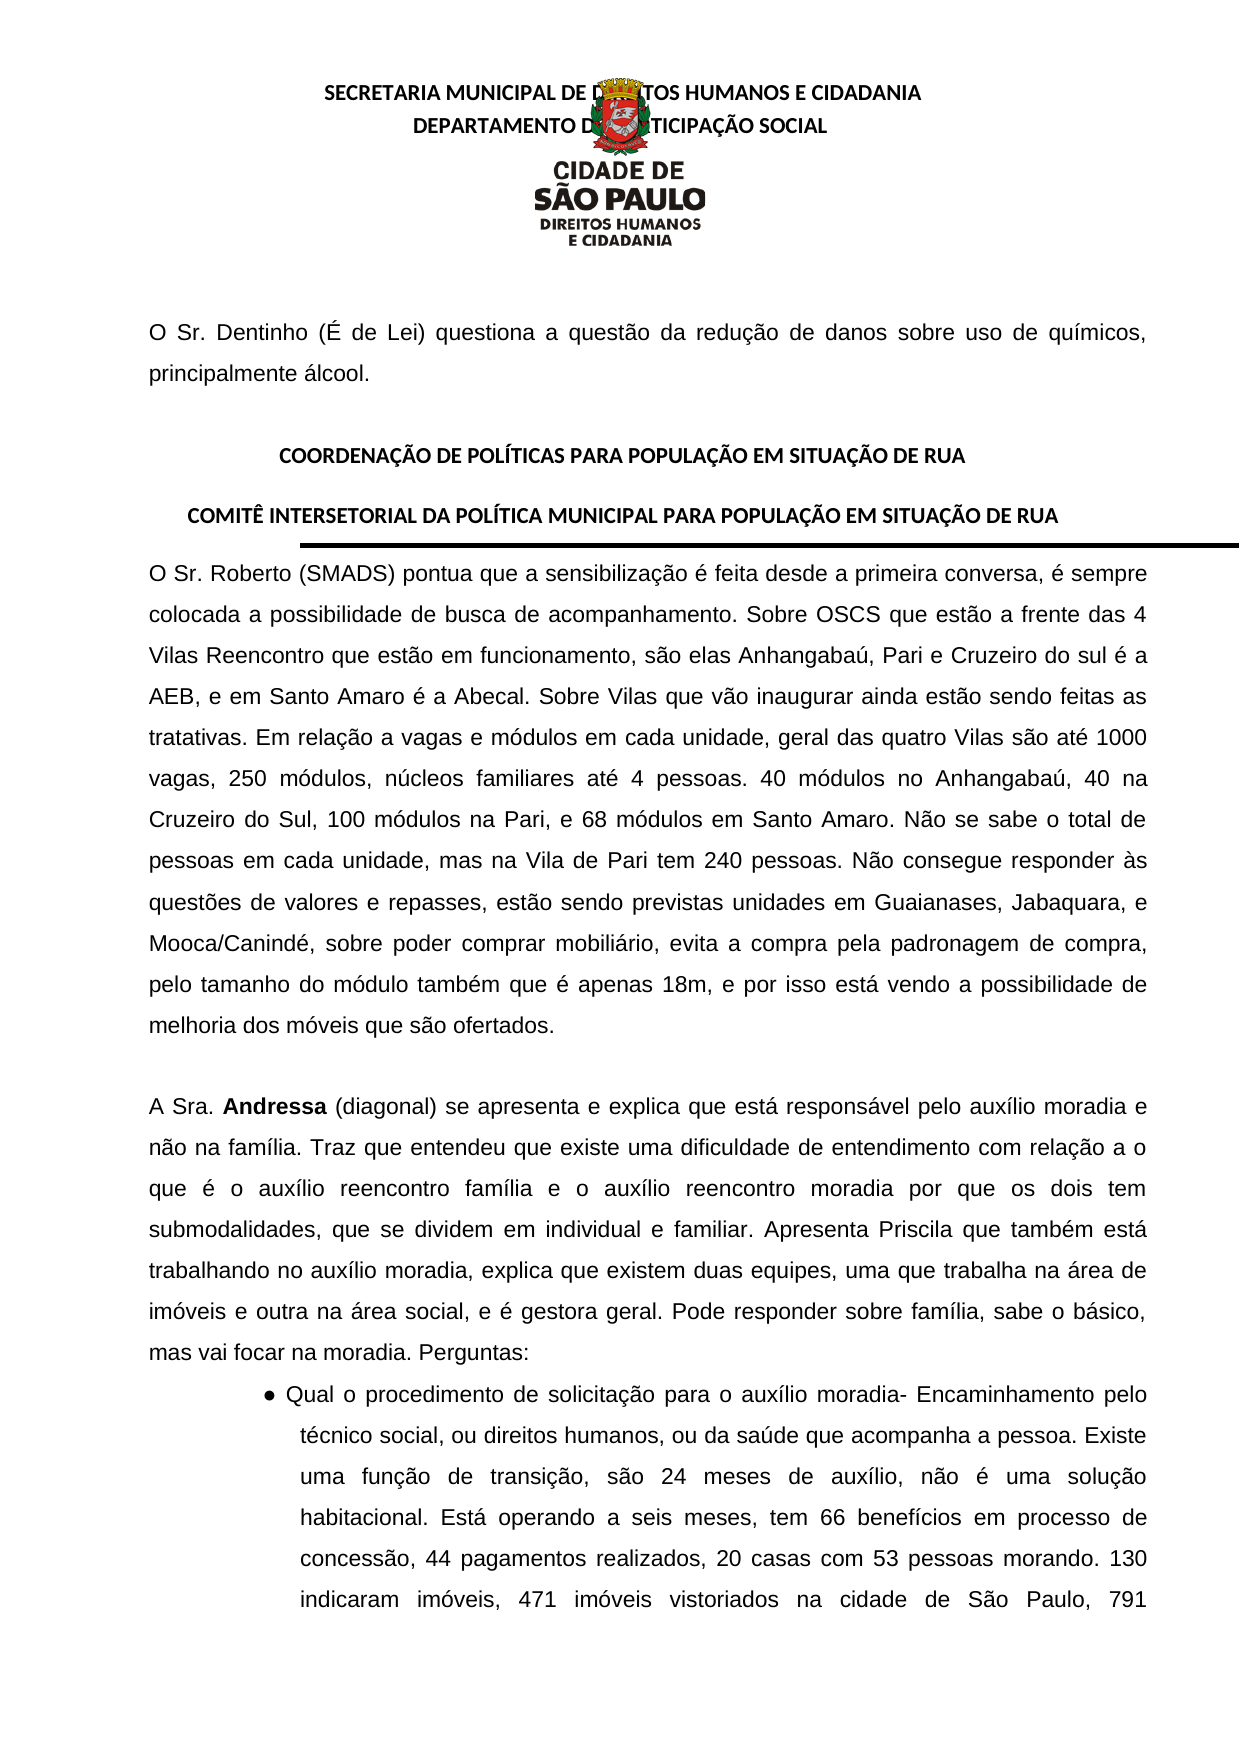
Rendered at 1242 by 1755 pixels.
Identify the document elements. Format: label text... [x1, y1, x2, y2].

subtitle COMITÊ INTERSETORIAL DA POLÍTICA MUNICIPAL PARA POPULAÇÃO EM SITUAÇÃO DE RUA [187, 501, 1075, 529]
text COORDENAÇÃO DE POLÍTICAS PARA POPULAÇÃO EM SITUAÇÃO DE RUA [279, 442, 1075, 469]
text O Sr. Roberto (SMADS) pontua que a sensibilização é feita desde a primeira conversa, é sempre colocada a possibilidade de busca de acompanhamento. Sobre OSCS que estão a frente das 4 Vilas Reencontro que estão em funcionamento, são elas Anhangabaú, Pari e Cruzeiro do sul é a AEB, e em Santo Amaro é a Abecal. Sobre Vilas que vão inaugurar ainda estão sendo feitas as tratativas. Em relação a vagas e módulos em cada unidade, geral das quatro Vilas são até 1000 vagas, 250 módulos, núcleos familiares até 4 pessoas. 40 módulos no Anhangabaú, 40 na Cruzeiro do Sul, 100 módulos na Pari, e 68 módulos em Santo Amaro. Não se sabe o total de pessoas em cada unidade, mas na Vila de Pari tem 240 pessoas. Não consegue responder às questões de valores e repasses, estão sendo previstas unidades em Guaianases, Jabaquara, e Mooca/Canindé, sobre poder comprar mobiliário, evita a compra pela padronagem de compra, pelo tamanho do módulo também que é apenas 18m, e por isso está vendo a possibilidade de melhoria dos móveis que são ofertados. [148, 560, 1148, 1038]
text ● Qual o procedimento de solicitação para o auxílio moradia- Encaminhamento pelo técnico social, ou direitos humanos, ou da saúde que acompanha a pessoa. Existe uma função de transição, são 24 meses de auxílio, não é uma solução habitacional. Está operando a seis meses, tem 66 benefícios em processo de concessão, 44 pagamentos realizados, 20 casas com 53 pessoas morando. 130 indicaram imóveis, 471 imóveis vistoriados na cidade de São Paulo, 791 [262, 1381, 1148, 1612]
text O Sr. Dentinho (É de Lei) questiona a questão da redução de danos sobre uso de químicos, principalmente álcool. [148, 319, 1148, 387]
text A Sra. Andressa (diagonal) se apresenta e explica que está responsável pelo auxílio moradia e não na família. Traz que entendeu que existe uma dificuldade de entendimento com relação a o que é o auxílio reencontro família e o auxílio reencontro moradia por que os dois tem submodalidades, que se dividem em individual e familiar. Apresenta Priscila que também está trabalhando no auxílio moradia, explica que existem duas equipes, uma que trabalha na área de imóveis e outra na área social, e é gestora geral. Pode responder sobre família, sabe o básico, mas vai focar na moradia. Perguntas: [148, 1093, 1148, 1365]
